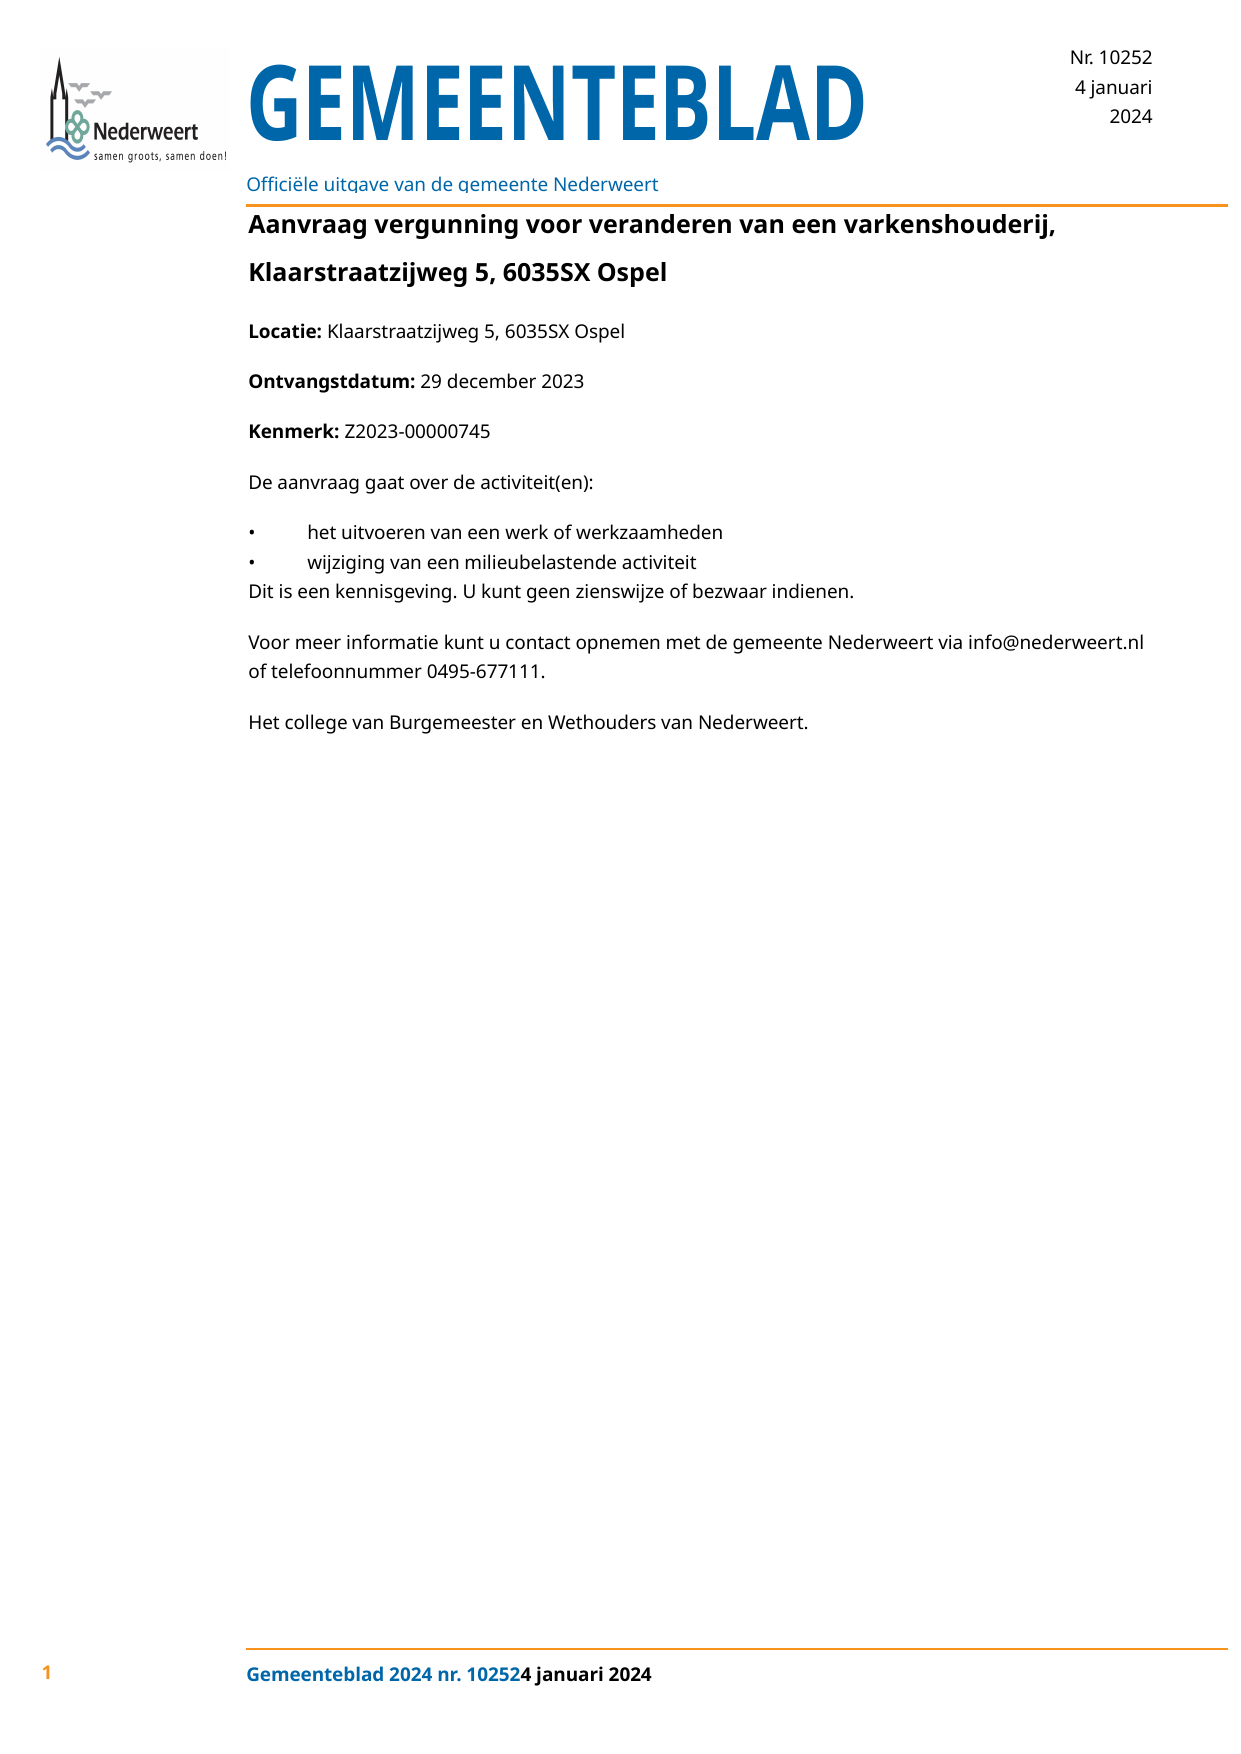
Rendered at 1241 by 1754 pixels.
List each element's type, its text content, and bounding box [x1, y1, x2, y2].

list wijziging van een milieubelastende activiteit [248, 549, 1152, 575]
text Dit is een kennisgeving. U kunt geen zienswijze of bezwaar indienen. [248, 579, 1152, 604]
text De aanvraag gaat over de activiteit(en): [248, 469, 1152, 495]
text Kenmerk: Z2023-00000745 [248, 419, 1152, 444]
text Het college van Burgemeester en Wethouders van Nederweert. [248, 709, 1152, 735]
text Voor meer informatie kunt u contact opnemen met de gemeente Nederweert via info@nederweert.nl of telefoonnummer 0495-677111. [248, 629, 1152, 684]
picture [41, 47, 231, 172]
text Locatie: Klaarstraatzijweg 5, 6035SX Ospel [248, 318, 1152, 344]
list het uitvoeren van een werk of werkzaamheden [248, 519, 1152, 545]
text Ontvangstdatum: 29 december 2023 [248, 368, 1152, 394]
text Aanvraag vergunning voor veranderen van een varkenshouderij, Klaarstraatzijweg 5, 6035SX Ospel [248, 207, 1152, 288]
